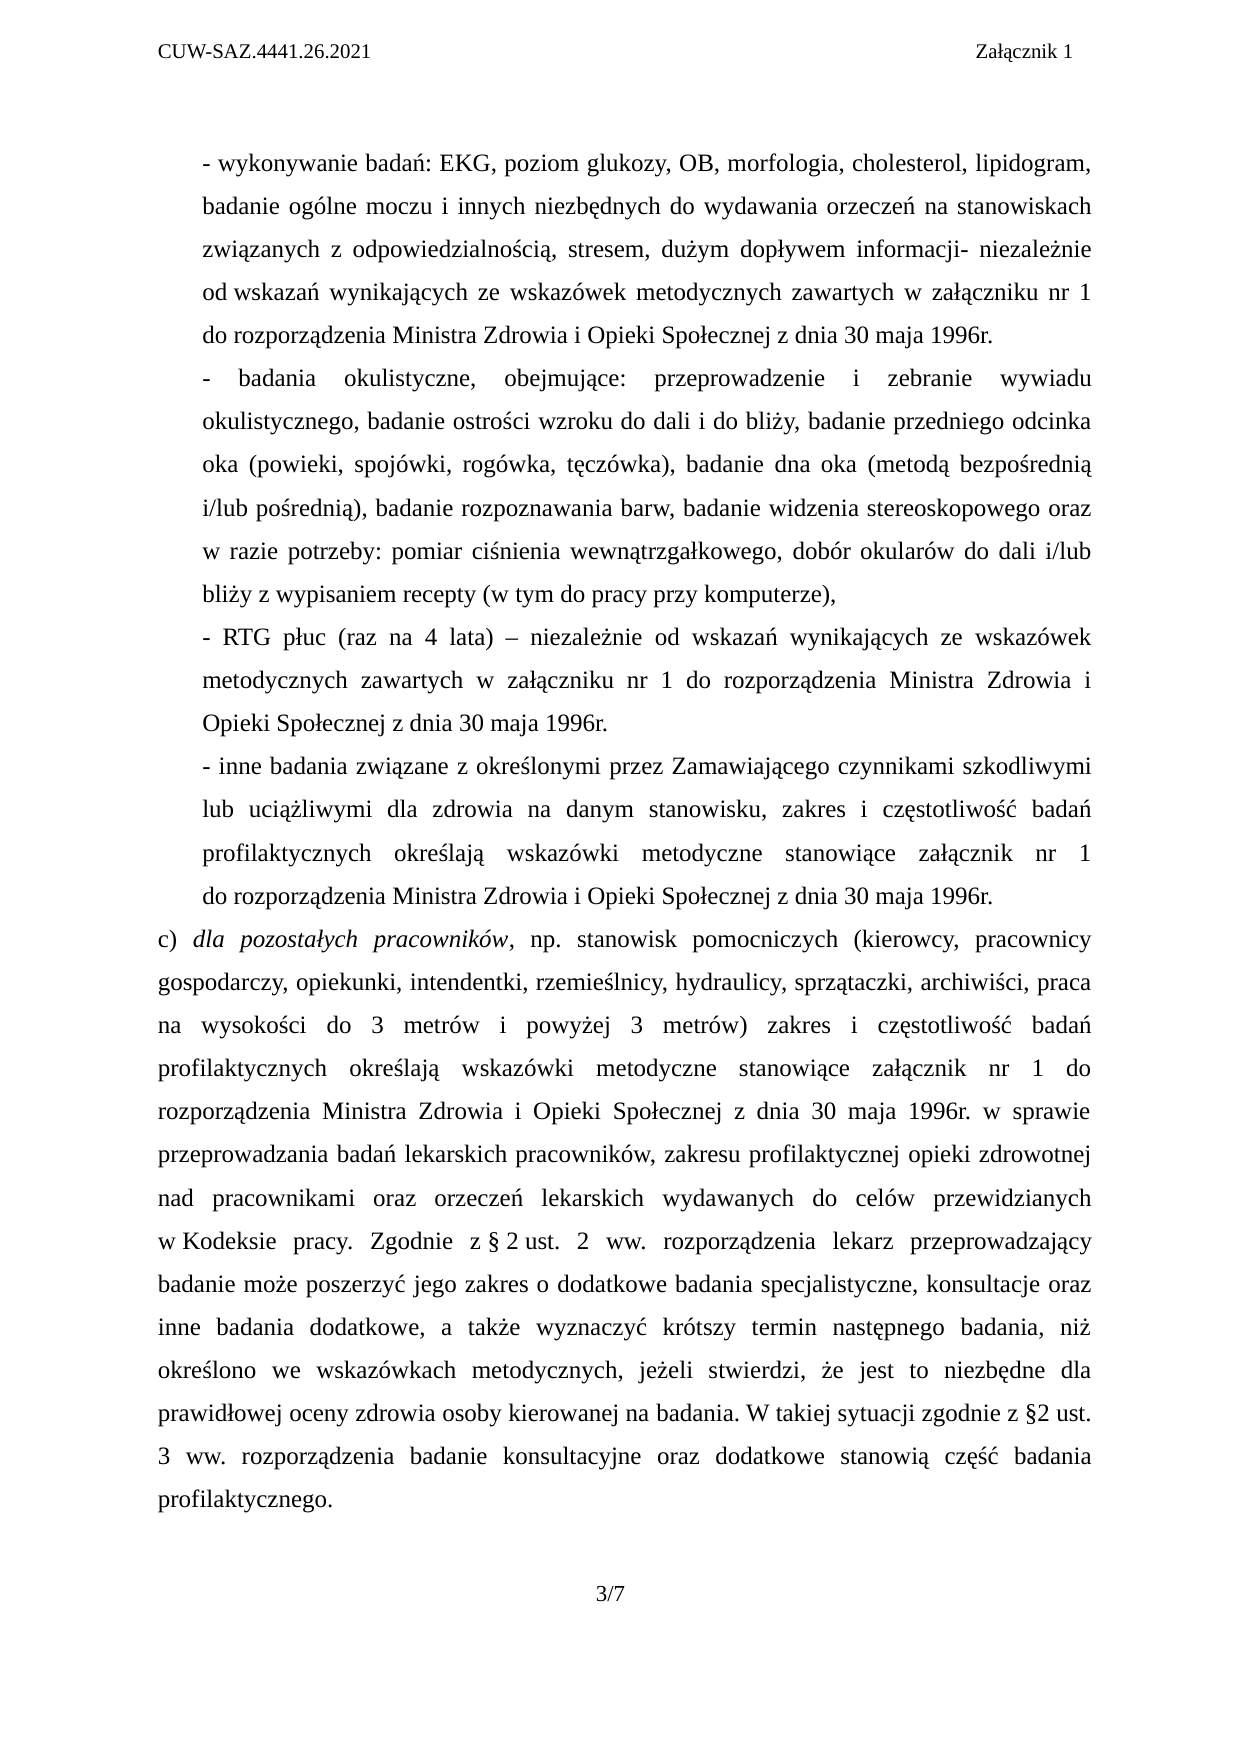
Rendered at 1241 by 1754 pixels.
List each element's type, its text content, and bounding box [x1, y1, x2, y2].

text - inne badania związane z określonymi przez Zamawiającego czynnikami szkodliwymi lub uciążliwymi dla zdrowia na danym stanowisku, zakres i częstotliwość badań profilaktycznych określają wskazówki metodyczne stanowiące załącznik nr 1 do rozporządzenia Ministra Zdrowia i Opieki Społecznej z dnia 30 maja 1996r. [202, 751, 1092, 909]
text - badania okulistyczne, obejmujące: przeprowadzenie i zebranie wywiadu okulistycznego, badanie ostrości wzroku do dali i do bliży, badanie przedniego odcinka oka (powieki, spojówki, rogówka, tęczówka), badanie dna oka (metodą bezpośrednią i/lub pośrednią), badanie rozpoznawania barw, badanie widzenia stereoskopowego oraz w razie potrzeby: pomiar ciśnienia wewnątrzgałkowego, dobór okularów do dali i/lub bliży z wypisaniem recepty (w tym do pracy przy komputerze), [202, 363, 1092, 608]
text - RTG płuc (raz na 4 lata) – niezależnie od wskazań wynikających ze wskazówek metodycznych zawartych w załączniku nr 1 do rozporządzenia Ministra Zdrowia i Opieki Społecznej z dnia 30 maja 1996r. [202, 622, 1092, 737]
text c) dla pozostałych pracowników, np. stanowisk pomocniczych (kierowcy, pracownicy gospodarczy, opiekunki, intendentki, rzemieślnicy, hydraulicy, sprzątaczki, archiwiści, praca na wysokości do 3 metrów i powyżej 3 metrów) zakres i częstotliwość badań profilaktycznych określają wskazówki metodyczne stanowiące załącznik nr 1 do rozporządzenia Ministra Zdrowia i Opieki Społecznej z dnia 30 maja 1996r. w sprawie przeprowadzania badań lekarskich pracowników, zakresu profilaktycznej opieki zdrowotnej nad pracownikami oraz orzeczeń lekarskich wydawanych do celów przewidzianych w Kodeksie pracy. Zgodnie z § 2 ust. 2 ww. rozporządzenia lekarz przeprowadzający badanie może poszerzyć jego zakres o dodatkowe badania specjalistyczne, konsultacje oraz inne badania dodatkowe, a także wyznaczyć krótszy termin następnego badania, niż określono we wskazówkach metodycznych, jeżeli stwierdzi, że jest to niezbędne dla prawidłowej oceny zdrowia osoby kierowanej na badania. W takiej sytuacji zgodnie z §2 ust. 3 ww. rozporządzenia badanie konsultacyjne oraz dodatkowe stanowią część badania profilaktycznego. [158, 924, 1092, 1513]
text - wykonywanie badań: EKG, poziom glukozy, OB, morfologia, cholesterol, lipidogram, badanie ogólne moczu i innych niezbędnych do wydawania orzeczeń na stanowiskach związanych z odpowiedzialnością, stresem, dużym dopływem informacji- niezależnie od wskazań wynikających ze wskazówek metodycznych zawartych w załączniku nr 1 do rozporządzenia Ministra Zdrowia i Opieki Społecznej z dnia 30 maja 1996r. [202, 148, 1092, 349]
